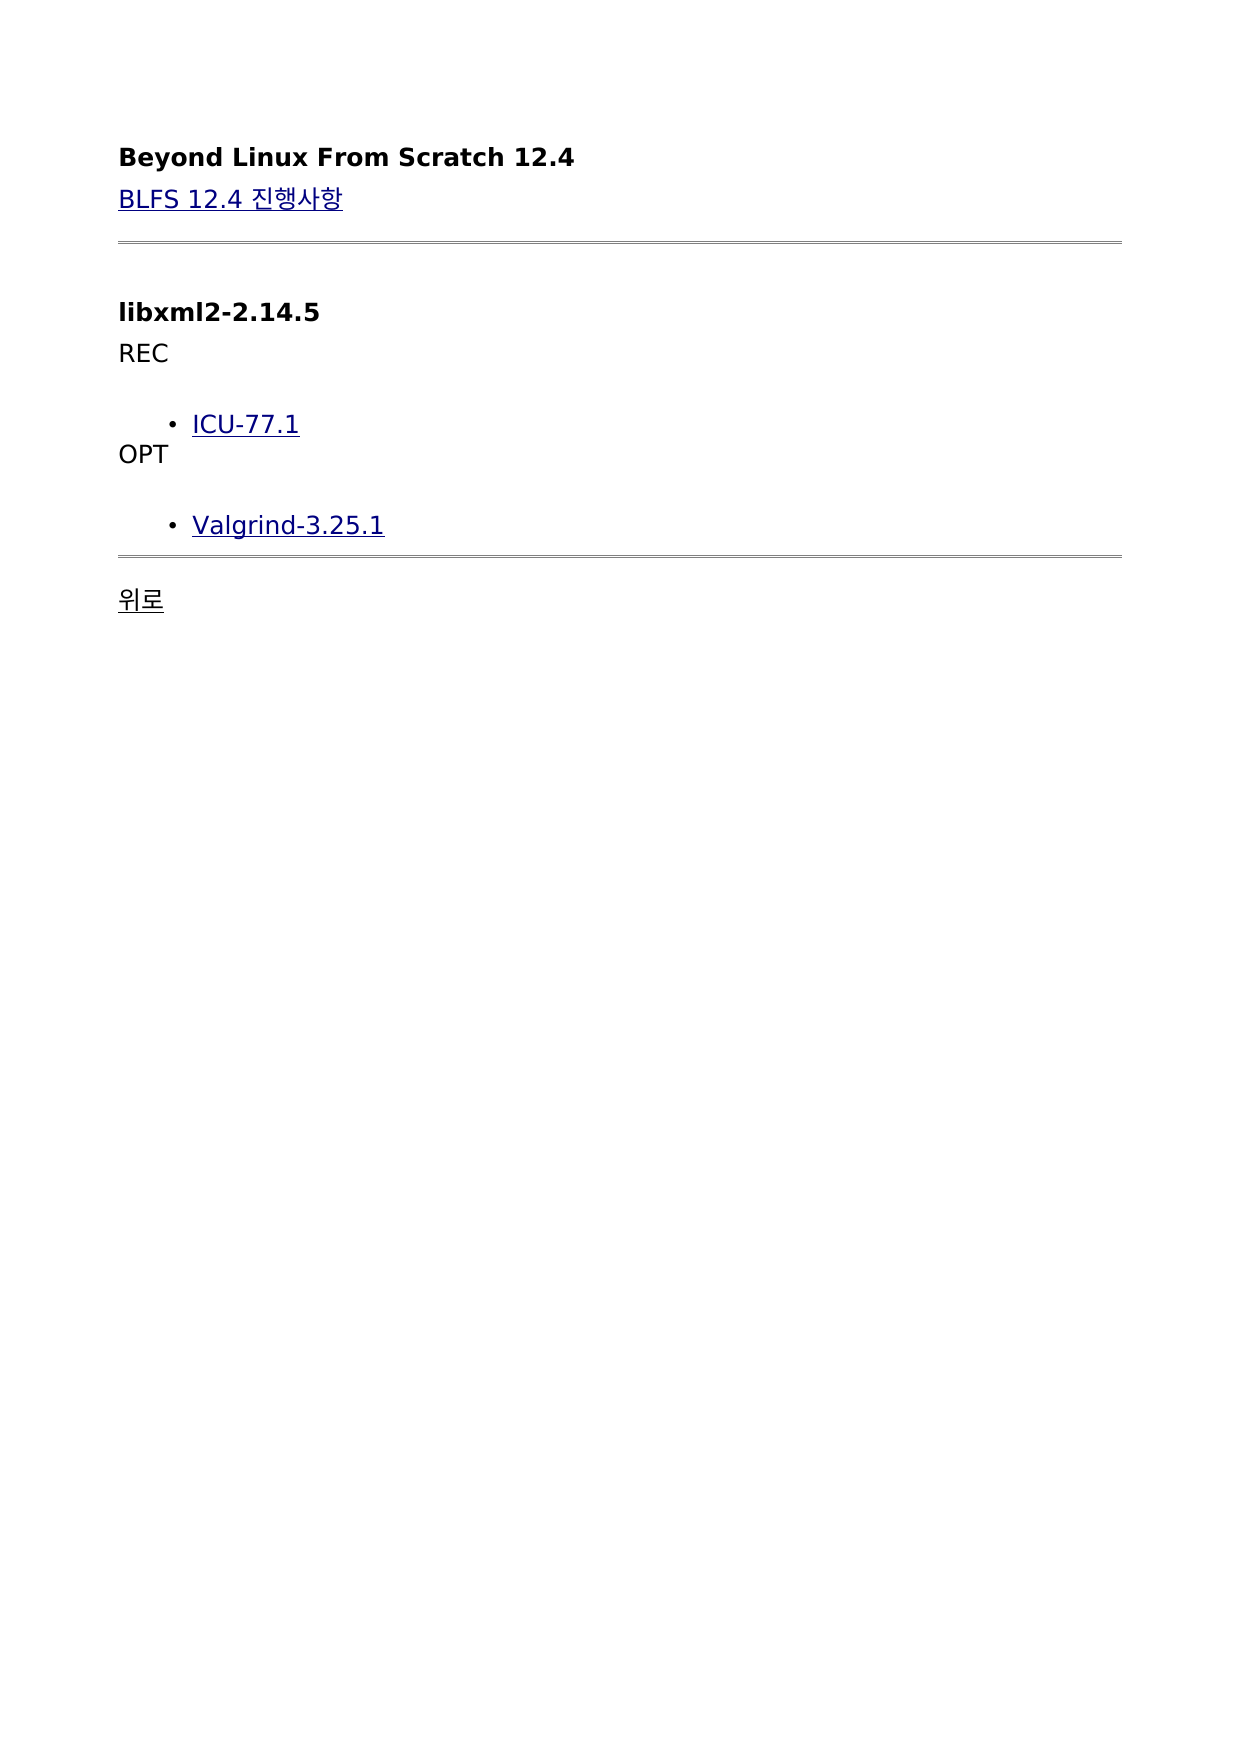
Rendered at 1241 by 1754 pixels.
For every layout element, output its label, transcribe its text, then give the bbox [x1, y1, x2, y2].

subtitle libxml2-2.14.5 [118, 298, 1122, 327]
list ICU-77.1 [177, 411, 1122, 440]
text 위로 [118, 586, 1122, 616]
text OPT [118, 440, 1122, 469]
text REC [118, 339, 1122, 369]
text BLFS 12.4 진행사항 [118, 185, 1122, 214]
subtitle Beyond Linux From Scratch 12.4 [118, 143, 1122, 172]
list Valgrind-3.25.1 [177, 511, 1122, 540]
